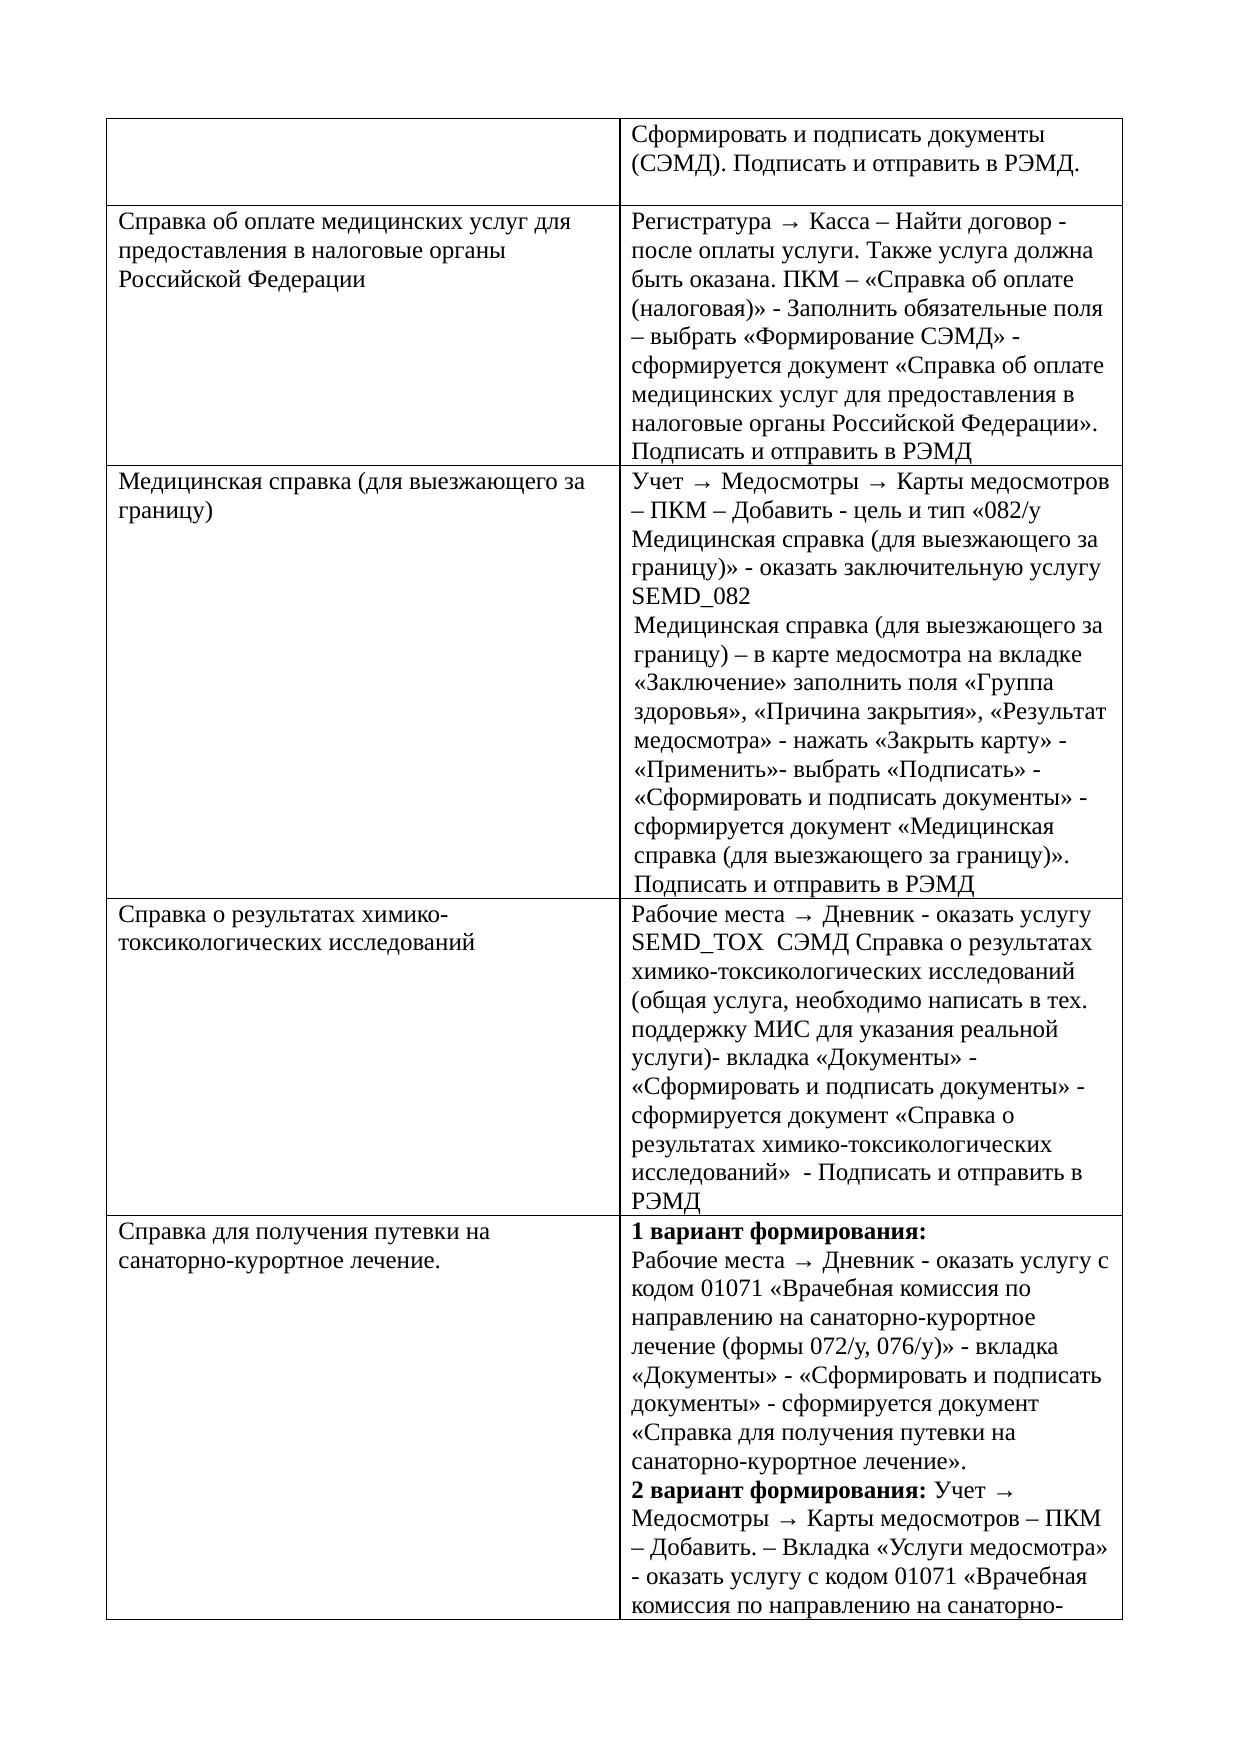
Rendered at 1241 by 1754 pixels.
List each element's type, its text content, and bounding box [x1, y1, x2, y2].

table_cell Рабочие места → Дневник - оказать услугу SEMD_TOX СЭМД Справка о результатах химико-токсикологических исследований (общая услуга, необходимо написать в тех. поддержку МИС для указания реальной услуги)- вкладка «Документы» - «Сформировать и подписать документы» - сформируется документ «Справка о результатах химико-токсикологических исследований» - Подписать и отправить в РЭМД [621, 899, 1122, 1215]
table_cell [107, 119, 619, 205]
table_cell Регистратура → Касса – Найти договор - после оплаты услуги. Также услуга должна быть оказана. ПКМ – «Справка об оплате (налоговая)» - Заполнить обязательные поля – выбрать «Формирование СЭМД» - сформируется документ «Справка об оплате медицинских услуг для предоставления в налоговые органы Российской Федерации». Подписать и отправить в РЭМД [621, 206, 1122, 465]
table_cell Справка об оплате медицинских услуг для предоставления в налоговые органы Российской Федерации [107, 206, 619, 465]
table_cell Справка для получения путевки на санаторно-курортное лечение. [107, 1216, 619, 1618]
table_cell - Сформировать и подписать документы (СЭМД). Подписать и отправить в РЭМД. [621, 119, 1122, 205]
table_cell Медицинская справка (для выезжающего за границу) [107, 466, 619, 898]
table_cell Справка о результатах химико-токсикологических исследований [107, 899, 619, 1215]
table_header Медицинская справка (для выезжающего за границу) – в карте медосмотра на вкладке «Заключение» заполнить поля «Группа здоровья», «Причина закрытия», «Результат медосмотра» - нажать «Закрыть карту» - «Применить»- выбрать «Подписать» - «Сформировать и подписать документы» - сформируется документ «Медицинская справка (для выезжающего за границу)». Подписать и отправить в РЭМД [634, 610, 1122, 897]
table_cell 1 вариант формирования: Рабочие места → Дневник - оказать услугу с кодом 01071 «Врачебная комиссия по направлению на санаторно-курортное лечение (формы 072/у, 076/у)» - вкладка «Документы» - «Сформировать и подписать документы» - сформируется документ «Справка для получения путевки на санаторно-курортное лечение». 2 вариант формирования: Учет → Медосмотры → Карты медосмотров – ПКМ – Добавить. – Вкладка «Услуги медосмотра» - оказать услугу с кодом 01071 «Врачебная комиссия по направлению на санаторно- [621, 1216, 1122, 1618]
table_cell Учет → Медосмотры → Карты медосмотров – ПКМ – Добавить - цель и тип «082/у Медицинская справка (для выезжающего за границу)» - оказать заключительную услугу SEMD_082 [621, 466, 1122, 898]
